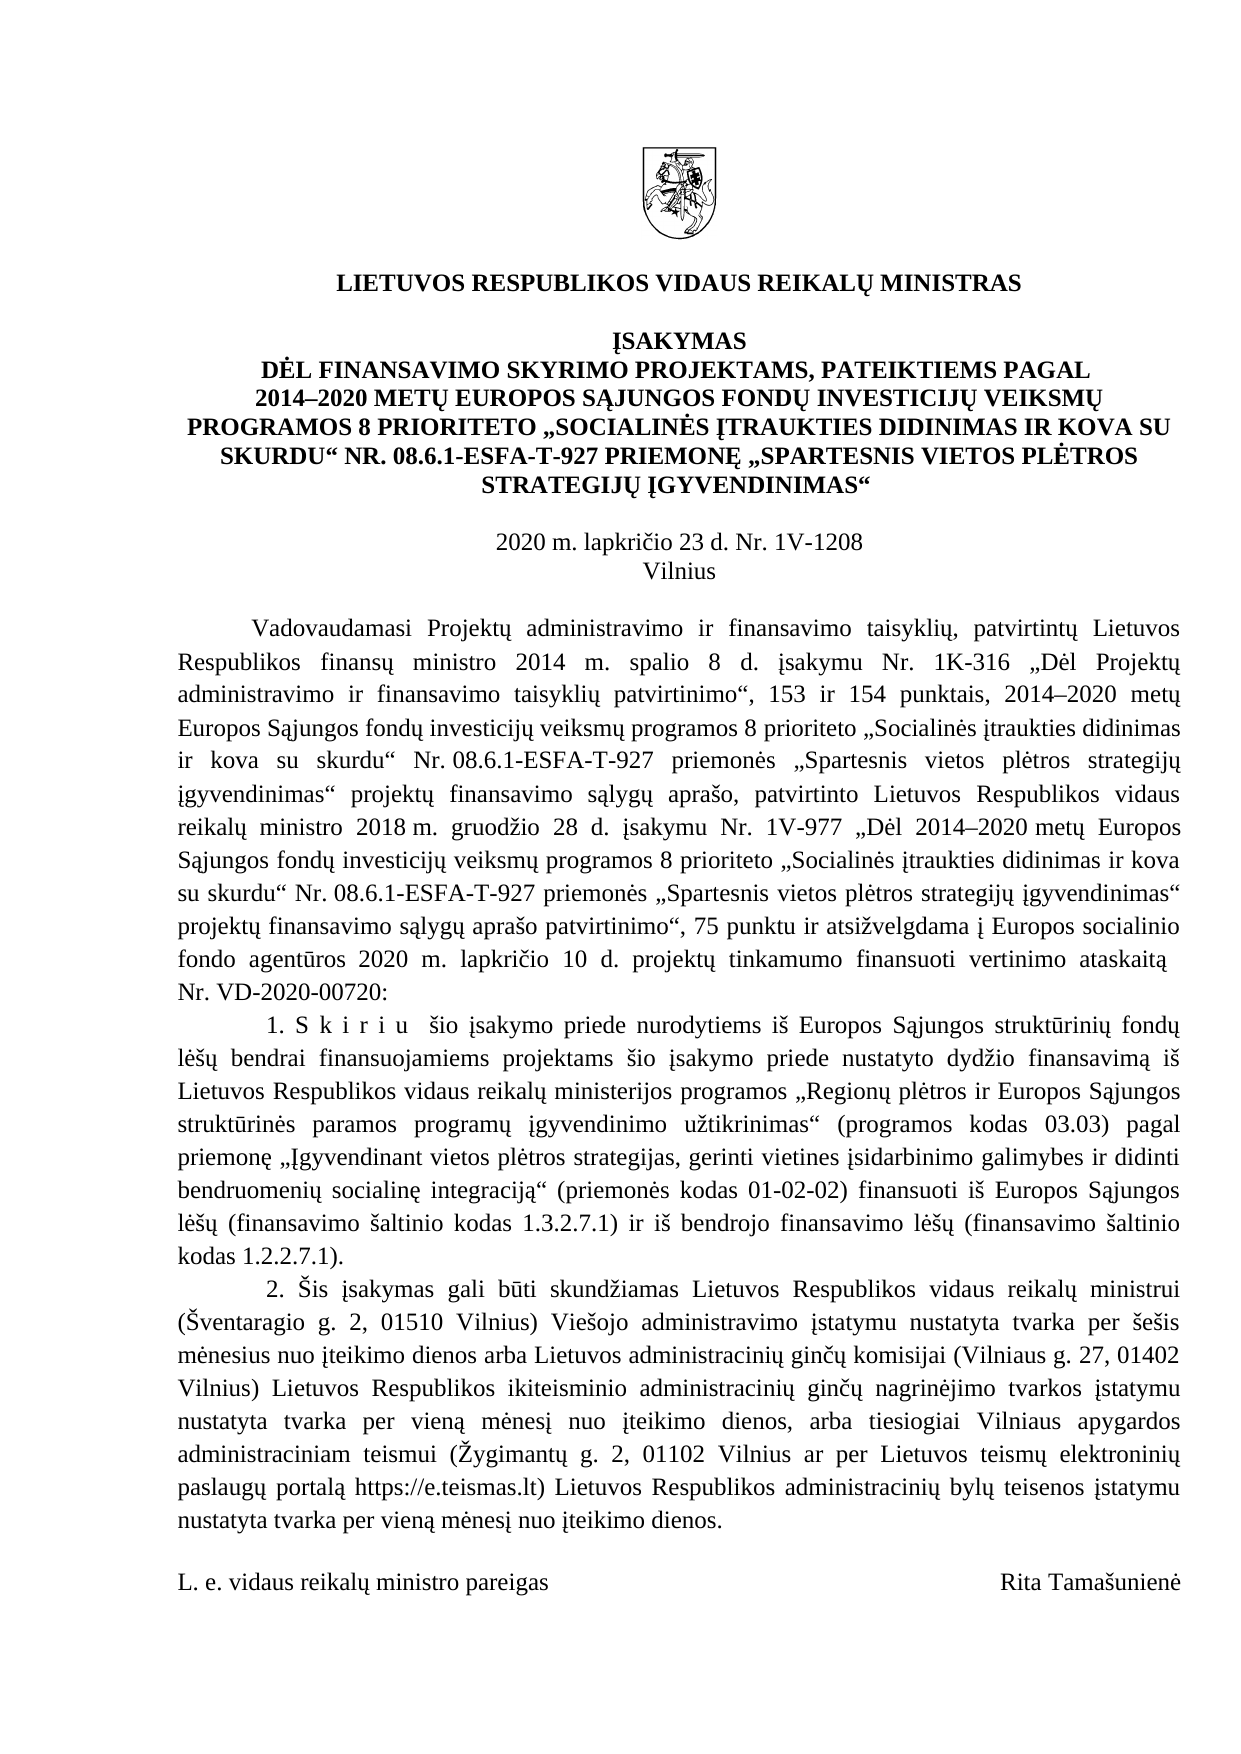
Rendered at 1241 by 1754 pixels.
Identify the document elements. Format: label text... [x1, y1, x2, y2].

text Vilnius [177, 556, 1181, 585]
text 2020 m. lapkričio 23 d. Nr. 1V-1208 [177, 527, 1181, 556]
text 1. Skiriu šio įsakymo priede nurodytiems iš Europos Sąjungos struktūrinių fondų lėšų bendrai finansuojamiems projektams šio įsakymo priede nustatyto dydžio finansavimą iš Lietuvos Respublikos vidaus reikalų ministerijos programos „Regionų plėtros ir Europos Sąjungos struktūrinės paramos programų įgyvendinimo užtikrinimas“ (programos kodas 03.03) pagal priemonę „Įgyvendinant vietos plėtros strategijas, gerinti vietines įsidarbinimo galimybes ir didinti bendruomenių socialinę integraciją“ (priemonės kodas 01-02-02) finansuoti iš Europos Sąjungos lėšų (finansavimo šaltinio kodas 1.3.2.7.1) ir iš bendrojo finansavimo lėšų (finansavimo šaltinio kodas 1.2.2.7.1). [177, 1010, 1181, 1270]
text ĮSAKYMAS [177, 326, 1181, 355]
text LIETUVOS RESPUBLIKOS VIDAUS REIKALŲ MINISTRAS [177, 268, 1181, 297]
text Vadovaudamasi Projektų administravimo ir finansavimo taisyklių, patvirtintų Lietuvos Respublikos finansų ministro 2014 m. spalio 8 d. įsakymu Nr. 1K-316 „Dėl Projektų administravimo ir finansavimo taisyklių patvirtinimo“, 153 ir 154 punktais, 2014–2020 metų Europos Sąjungos fondų investicijų veiksmų programos 8 prioriteto „Socialinės įtraukties didinimas ir kova su skurdu“ Nr. 08.6.1-ESFA-T-927 priemonės „Spartesnis vietos plėtros strategijų įgyvendinimas“ projektų finansavimo sąlygų aprašo, patvirtinto Lietuvos Respublikos vidaus reikalų ministro 2018 m. gruodžio 28 d. įsakymu Nr. 1V-977 „Dėl 2014–2020 metų Europos Sąjungos fondų investicijų veiksmų programos 8 prioriteto „Socialinės įtraukties didinimas ir kova su skurdu“ Nr. 08.6.1-ESFA-T-927 priemonės „Spartesnis vietos plėtros strategijų įgyvendinimas“ projektų finansavimo sąlygų aprašo patvirtinimo“, 75 punktu ir atsižvelgdama į Europos socialinio fondo agentūros 2020 m. lapkričio 10 d. projektų tinkamumo finansuoti vertinimo ataskaitą Nr. VD-2020-00720: [177, 613, 1181, 1006]
text DĖL FINANSAVIMO SKYRIMO PROJEKTAMS, PATEIKTIEMS PAGAL 2014–2020 METŲ EUROPOS SĄJUNGOS FONDŲ INVESTICIJŲ VEIKSMŲ PROGRAMOS 8 PRIORITETO „SOCIALINĖS ĮTRAUKTIES DIDINIMAS IR KOVA SU SKURDU“ NR. 08.6.1-ESFA-T-927 PRIEMONĘ „SPARTESNIS VIETOS PLĖTROS STRATEGIJŲ ĮGYVENDINIMAS“ [177, 355, 1181, 498]
text 2. Šis įsakymas gali būti skundžiamas Lietuvos Respublikos vidaus reikalų ministrui (Šventaragio g. 2, 01510 Vilnius) Viešojo administravimo įstatymu nustatyta tvarka per šešis mėnesius nuo įteikimo dienos arba Lietuvos administracinių ginčų komisijai (Vilniaus g. 27, 01402 Vilnius) Lietuvos Respublikos ikiteisminio administracinių ginčų nagrinėjimo tvarkos įstatymu nustatyta tvarka per vieną mėnesį nuo įteikimo dienos, arba tiesiogiai Vilniaus apygardos administraciniam teismui (Žygimantų g. 2, 01102 Vilnius ar per Lietuvos teismų elektroninių paslaugų portalą https://e.teismas.lt) Lietuvos Respublikos administracinių bylų teisenos įstatymu nustatyta tvarka per vieną mėnesį nuo įteikimo dienos. [177, 1274, 1181, 1534]
text L. e. vidaus reikalų ministro pareigas Rita Tamašunienė [177, 1567, 1181, 1596]
